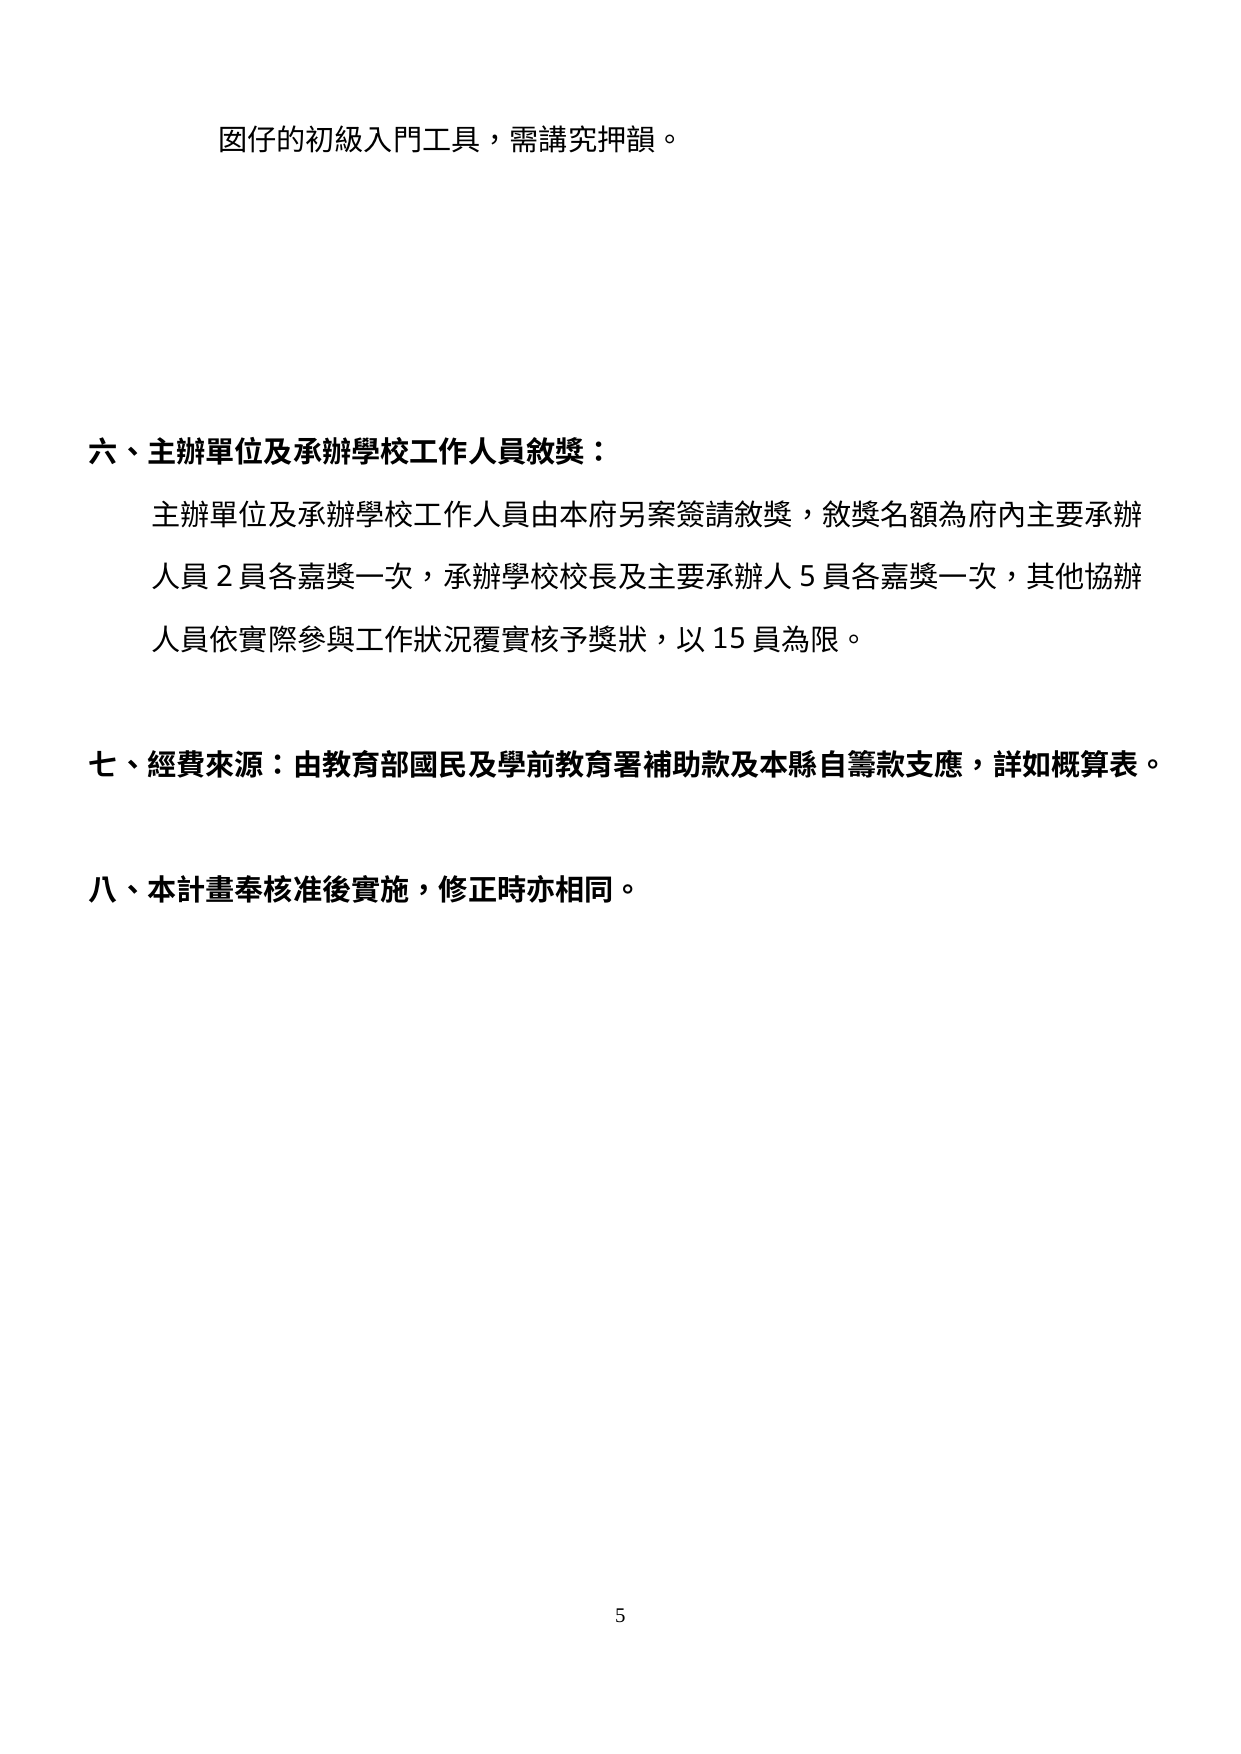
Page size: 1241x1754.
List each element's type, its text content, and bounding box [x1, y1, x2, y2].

text 六、主辦單位及承辦學校工作人員敘獎： [89, 408, 1152, 471]
text 主辦單位及承辦學校工作人員由本府另案簽請敘獎，敘獎名額為府內主要承辦人員2員各嘉獎一次，承辦學校校長及主要承辦人5員各嘉獎一次，其他協辦人員依實際參與工作狀況覆實核予獎狀，以15員為限。 [151, 471, 1152, 658]
text 囡仔的初級入門工具，需講究押韻。 [189, 96, 1152, 158]
text 七、經費來源：由教育部國民及學前教育署補助款及本縣自籌款支應，詳如概算表。 [89, 721, 1152, 783]
text 八、本計畫奉核准後實施，修正時亦相同。 [89, 846, 1152, 908]
